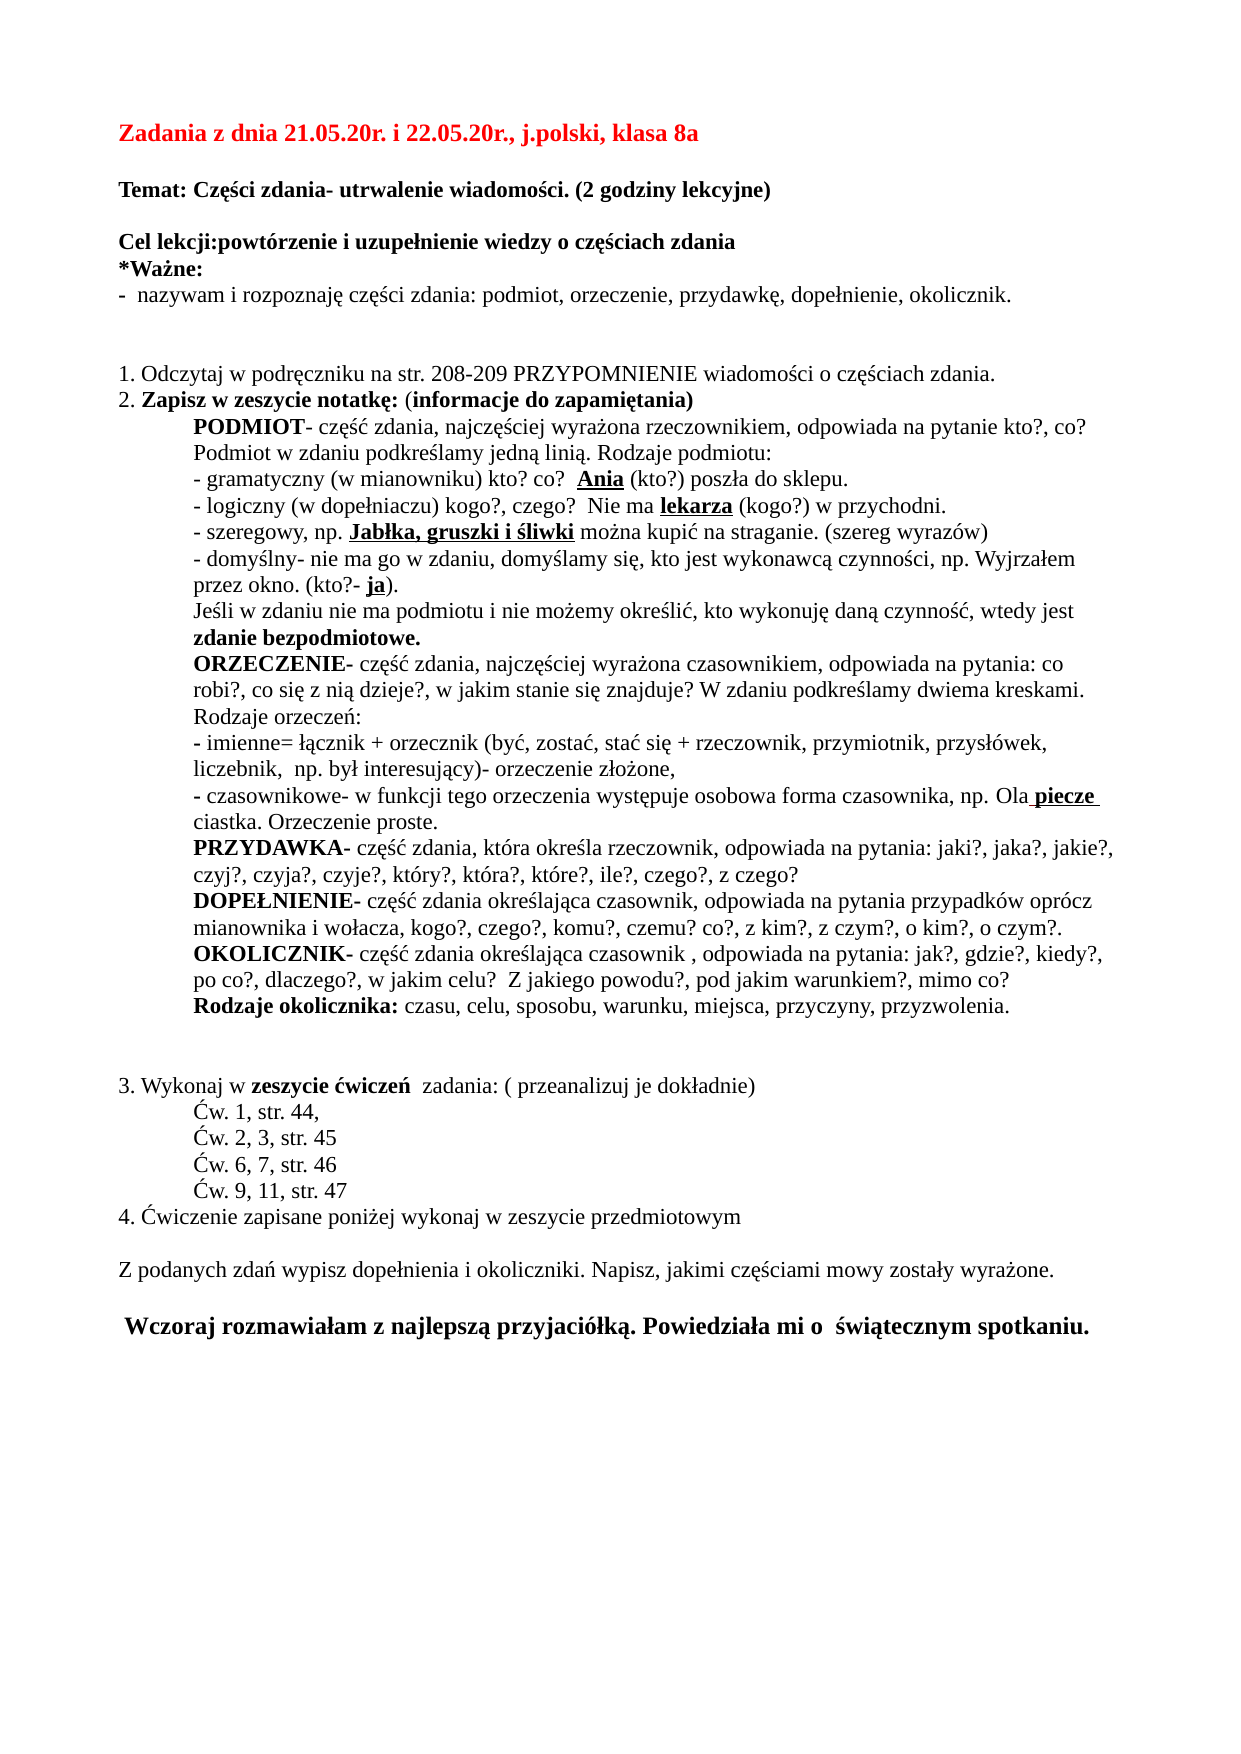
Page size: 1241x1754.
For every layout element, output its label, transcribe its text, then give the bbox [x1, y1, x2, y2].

list OKOLICZNIK- część zdania określająca czasownik , odpowiada na pytania: jak?, gdzie?, kiedy?, po co?, dlaczego?, w jakim celu? Z jakiego powodu?, pod jakim warunkiem?, mimo co? [193, 940, 1122, 993]
list Rodzaje okolicznika: czasu, celu, sposobu, warunku, miejsca, przyczyny, przyzwolenia. [193, 993, 1122, 1019]
list 2. Zapisz w zeszycie notatkę: (informacje do zapamiętania) [118, 386, 1122, 413]
text - nazywam i rozpoznaję części zdania: podmiot, orzeczenie, przydawkę, dopełnienie, okolicznik. [118, 281, 1122, 307]
list - gramatyczny (w mianowniku) kto? co? Ania (kto?) poszła do sklepu. [193, 466, 1122, 492]
text Temat: Części zdania- utrwalenie wiadomości. (2 godziny lekcyjne) [118, 176, 1122, 202]
list ORZECZENIE- część zdania, najczęściej wyrażona czasownikiem, odpowiada na pytania: co robi?, co się z nią dzieje?, w jakim stanie się znajduje? W zdaniu podkreślamy dwiema kreskami. Rodzaje orzeczeń: [193, 650, 1122, 729]
list Ćw. 2, 3, str. 45 [193, 1124, 1122, 1151]
list Ćw. 9, 11, str. 47 [193, 1177, 1122, 1203]
list DOPEŁNIENIE- część zdania określająca czasownik, odpowiada na pytania przypadków oprócz mianownika i wołacza, kogo?, czego?, komu?, czemu? co?, z kim?, z czym?, o kim?, o czym?. [193, 887, 1122, 940]
list - domyślny- nie ma go w zdaniu, domyślamy się, kto jest wykonawcą czynności, np. Wyjrzałem przez okno. (kto?- ja). [193, 544, 1122, 597]
list Jeśli w zdaniu nie ma podmiotu i nie możemy określić, kto wykonuję daną czynność, wtedy jest zdanie bezpodmiotowe. [193, 597, 1122, 650]
text Cel lekcji:powtórzenie i uzupełnienie wiedzy o częściach zdania [118, 228, 1122, 255]
list PRZYDAWKA- część zdania, która określa rzeczownik, odpowiada na pytania: jaki?, jaka?, jakie?, czyj?, czyja?, czyje?, który?, która?, które?, ile?, czego?, z czego? [193, 834, 1122, 887]
list 1. Odczytaj w podręczniku na str. 208-209 PRZYPOMNIENIE wiadomości o częściach zdania. [118, 360, 1122, 386]
list Z podanych zdań wypisz dopełnienia i okoliczniki. Napisz, jakimi częściami mowy zostały wyrażone. [118, 1256, 1122, 1282]
list PODMIOT- część zdania, najczęściej wyrażona rzeczownikiem, odpowiada na pytanie kto?, co? Podmiot w zdaniu podkreślamy jedną linią. Rodzaje podmiotu: [193, 413, 1122, 466]
list 3. Wykonaj w zeszycie ćwiczeń zadania: ( przeanalizuj je dokładnie) [118, 1072, 1122, 1098]
list Wczoraj rozmawiałam z najlepszą przyjaciółką. Powiedziała mi o świątecznym spotkaniu. [118, 1311, 1122, 1340]
text Zadania z dnia 21.05.20r. i 22.05.20r., j.polski, klasa 8a [118, 118, 1122, 147]
list 4. Ćwiczenie zapisane poniżej wykonaj w zeszycie przedmiotowym [118, 1203, 1122, 1230]
list - logiczny (w dopełniaczu) kogo?, czego? Nie ma lekarza (kogo?) w przychodni. [193, 492, 1122, 518]
list Ćw. 1, str. 44, [193, 1098, 1122, 1124]
list Ćw. 6, 7, str. 46 [193, 1151, 1122, 1177]
list - imienne= łącznik + orzecznik (być, zostać, stać się + rzeczownik, przymiotnik, przysłówek, liczebnik, np. był interesujący)- orzeczenie złożone, [193, 729, 1122, 782]
text *Ważne: [118, 255, 1122, 281]
list - czasownikowe- w funkcji tego orzeczenia występuje osobowa forma czasownika, np. Ola piecze ciastka. Orzeczenie proste. [193, 782, 1122, 834]
list - szeregowy, np. Jabłka, gruszki i śliwki można kupić na straganie. (szereg wyrazów) [193, 518, 1122, 544]
